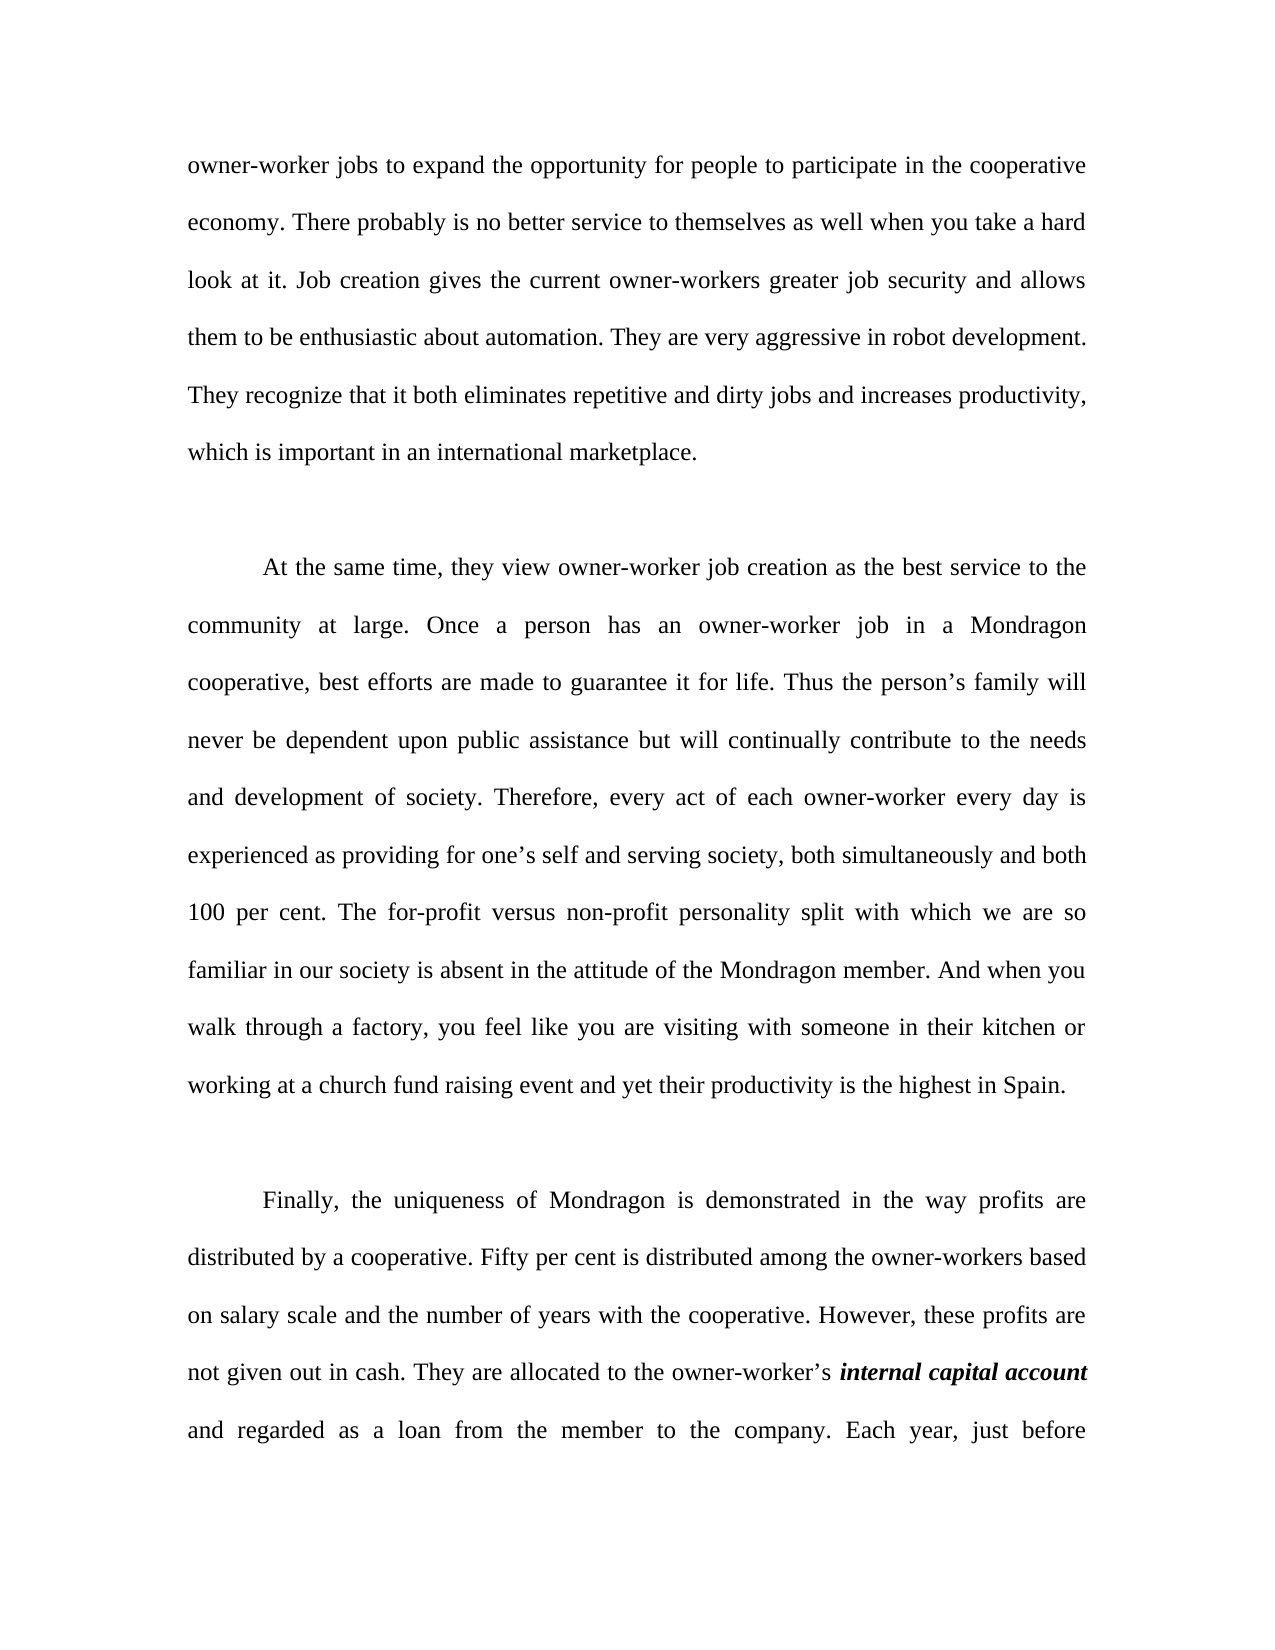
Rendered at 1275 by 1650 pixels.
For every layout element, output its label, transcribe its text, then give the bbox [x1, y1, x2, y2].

text Finally, the uniqueness of Mondragon is demonstrated in the way profits are distributed by a cooperative. Fifty per cent is distributed among the owner-workers based on salary scale and the number of years with the cooperative. However, these profits are not given out in cash. They are allocated to the owner-worker’s internal capital account and regarded as a loan from the member to the company. Each year, just before [187, 1185, 1087, 1444]
text owner-worker jobs to expand the opportunity for people to participate in the cooperative economy. There probably is no better service to themselves as well when you take a hard look at it. Job creation gives the current owner-workers greater job security and allows them to be enthusiastic about automation. They are very aggressive in robot development. They recognize that it both eliminates repetitive and dirty jobs and increases productivity, which is important in an international marketplace. [187, 150, 1087, 466]
text At the same time, they view owner-worker job creation as the best service to the community at large. Once a person has an owner-worker job in a Mondragon cooperative, best efforts are made to guarantee it for life. Thus the person’s family will never be dependent upon public assistance but will continually contribute to the needs and development of society. Therefore, every act of each owner-worker every day is experienced as providing for one’s self and serving society, both simultaneously and both 100 per cent. The for-profit versus non-profit personality split with which we are so familiar in our society is absent in the attitude of the Mondragon member. And when you walk through a factory, you feel like you are visiting with someone in their kitchen or working at a church fund raising event and yet their productivity is the highest in Spain. [187, 552, 1087, 1099]
